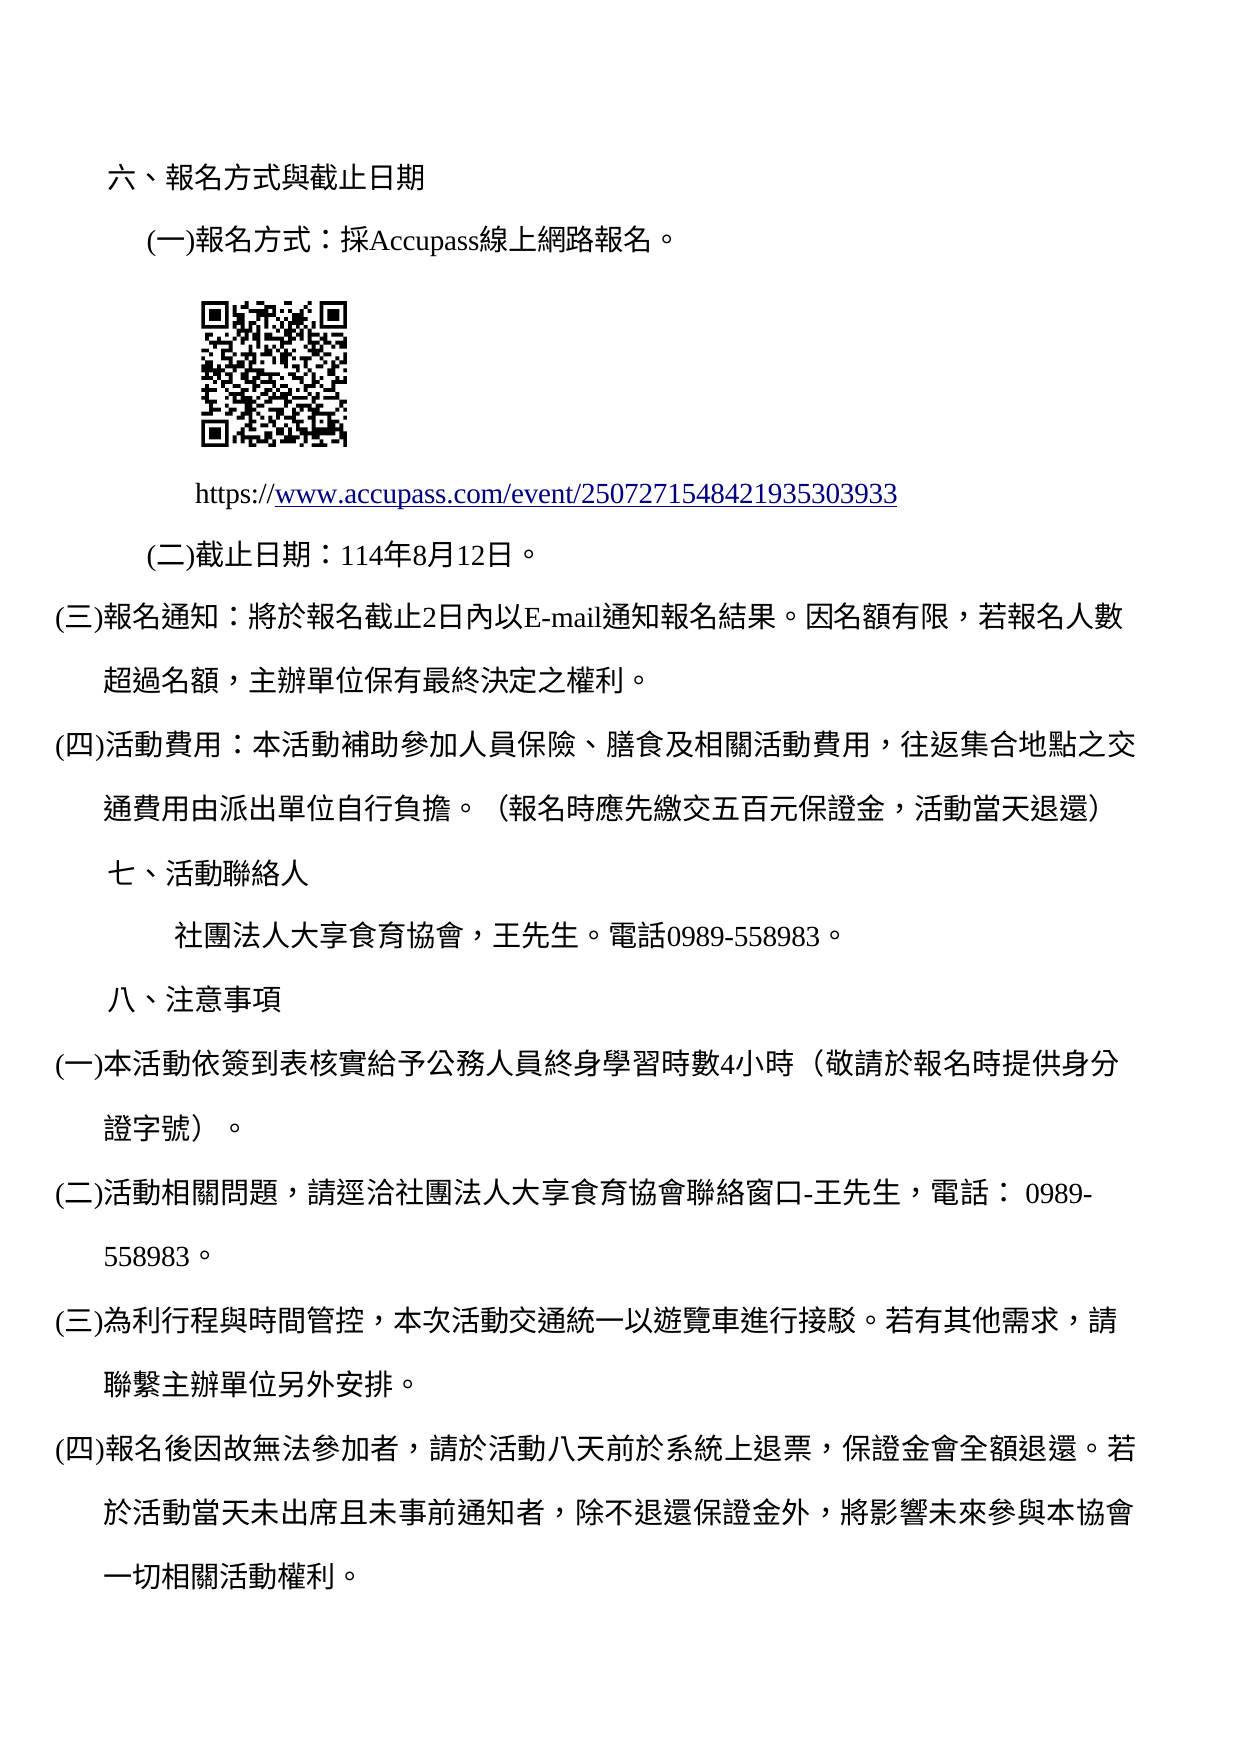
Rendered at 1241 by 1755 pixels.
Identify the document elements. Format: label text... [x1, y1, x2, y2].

text (三)為利行程與時間管控，本次活動交通統一以遊覽車進行接駁。若有其他需求，請聯繫主辦單位另外安排。 [55, 1297, 1137, 1403]
text (四)活動費用：本活動補助參加人員保險、膳食及相關活動費用，往返集合地點之交通費用由派出單位自行負擔。（報名時應先繳交五百元保證金，活動當天退還） [55, 721, 1137, 828]
text (一)本活動依簽到表核實給予公務人員終身學習時數4小時（敬請於報名時提供身分證字號）。 [55, 1041, 1137, 1147]
text 七、活動聯絡人 [108, 851, 1152, 893]
text 社團法人大享食育協會，王先生。電話0989-558983。八、注意事項 [108, 913, 850, 1019]
text (四)報名後因故無法參加者，請於活動八天前於系統上退票，保證金會全額退還。若於活動當天未出席且未事前通知者，除不退還保證金外，將影響未來參與本協會一切相關活動權利。 [55, 1425, 1137, 1596]
text (一)報名方式：採Accupass線上網路報名。 [146, 216, 1152, 258]
text (二)活動相關問題，請逕洽社團法人大享食育協會聯絡窗口-王先生，電話： 0989-558983。 [55, 1169, 1137, 1275]
text 六、報名方式與截止日期 [108, 154, 1152, 197]
text https://www.accupass.com/event/2507271548421935303933 (二)截止日期：114年8月12日。 [146, 447, 909, 574]
text (三)報名通知：將於報名截止2日內以E-mail通知報名結果。因名額有限，若報名人數超過名額，主辦單位保有最終決定之權利。 [55, 593, 1137, 699]
